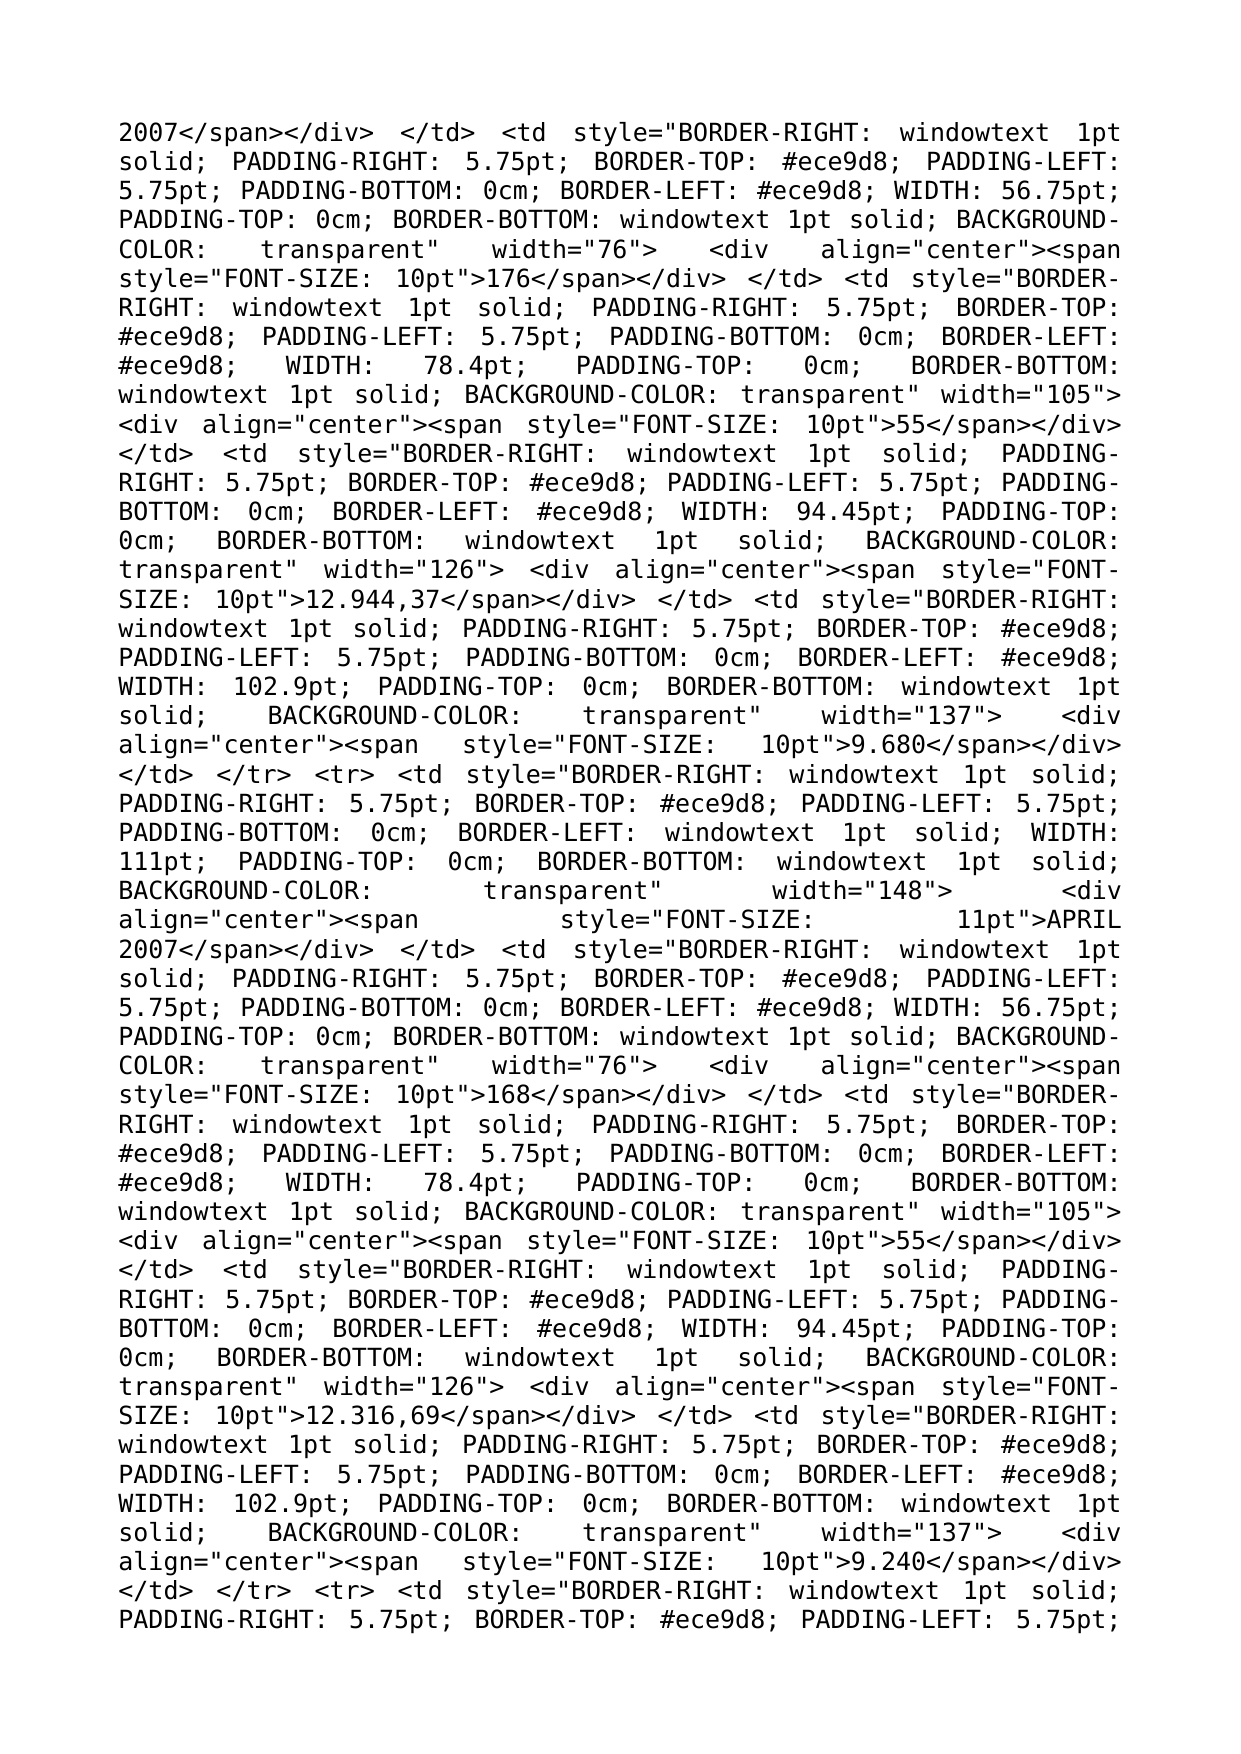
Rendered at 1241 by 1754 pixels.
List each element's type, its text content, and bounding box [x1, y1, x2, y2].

text 2007</span></div> </td> <td style="BORDER-RIGHT: windowtext 1pt solid; PADDING-RIGHT: 5.75pt; BORDER-TOP: #ece9d8; PADDING-LEFT: 5.75pt; PADDING-BOTTOM: 0cm; BORDER-LEFT: #ece9d8; WIDTH: 56.75pt; PADDING-TOP: 0cm; BORDER-BOTTOM: windowtext 1pt solid; BACKGROUND-COLOR: transparent" width="76"> <div align="center"><span style="FONT-SIZE: 10pt">176</span></div> </td> <td style="BORDER-RIGHT: windowtext 1pt solid; PADDING-RIGHT: 5.75pt; BORDER-TOP: #ece9d8; PADDING-LEFT: 5.75pt; PADDING-BOTTOM: 0cm; BORDER-LEFT: #ece9d8; WIDTH: 78.4pt; PADDING-TOP: 0cm; BORDER-BOTTOM: windowtext 1pt solid; BACKGROUND-COLOR: transparent" width="105"> <div align="center"><span style="FONT-SIZE: 10pt">55</span></div> </td> <td style="BORDER-RIGHT: windowtext 1pt solid; PADDING-RIGHT: 5.75pt; BORDER-TOP: #ece9d8; PADDING-LEFT: 5.75pt; PADDING-BOTTOM: 0cm; BORDER-LEFT: #ece9d8; WIDTH: 94.45pt; PADDING-TOP: 0cm; BORDER-BOTTOM: windowtext 1pt solid; BACKGROUND-COLOR: transparent" width="126"> <div align="center"><span style="FONT-SIZE: 10pt">12.944,37</span></div> </td> <td style="BORDER-RIGHT: windowtext 1pt solid; PADDING-RIGHT: 5.75pt; BORDER-TOP: #ece9d8; PADDING-LEFT: 5.75pt; PADDING-BOTTOM: 0cm; BORDER-LEFT: #ece9d8; WIDTH: 102.9pt; PADDING-TOP: 0cm; BORDER-BOTTOM: windowtext 1pt solid; BACKGROUND-COLOR: transparent" width="137"> <div align="center"><span style="FONT-SIZE: 10pt">9.680</span></div> </td> </tr> <tr> <td style="BORDER-RIGHT: windowtext 1pt solid; PADDING-RIGHT: 5.75pt; BORDER-TOP: #ece9d8; PADDING-LEFT: 5.75pt; PADDING-BOTTOM: 0cm; BORDER-LEFT: windowtext 1pt solid; WIDTH: 111pt; PADDING-TOP: 0cm; BORDER-BOTTOM: windowtext 1pt solid; BACKGROUND-COLOR: transparent" width="148"> <div align="center"><span style="FONT-SIZE: 11pt">APRIL 2007</span></div> </td> <td style="BORDER-RIGHT: windowtext 1pt solid; PADDING-RIGHT: 5.75pt; BORDER-TOP: #ece9d8; PADDING-LEFT: 5.75pt; PADDING-BOTTOM: 0cm; BORDER-LEFT: #ece9d8; WIDTH: 56.75pt; PADDING-TOP: 0cm; BORDER-BOTTOM: windowtext 1pt solid; BACKGROUND-COLOR: transparent" width="76"> <div align="center"><span style="FONT-SIZE: 10pt">168</span></div> </td> <td style="BORDER-RIGHT: windowtext 1pt solid; PADDING-RIGHT: 5.75pt; BORDER-TOP: #ece9d8; PADDING-LEFT: 5.75pt; PADDING-BOTTOM: 0cm; BORDER-LEFT: #ece9d8; WIDTH: 78.4pt; PADDING-TOP: 0cm; BORDER-BOTTOM: windowtext 1pt solid; BACKGROUND-COLOR: transparent" width="105"> <div align="center"><span style="FONT-SIZE: 10pt">55</span></div> </td> <td style="BORDER-RIGHT: windowtext 1pt solid; PADDING-RIGHT: 5.75pt; BORDER-TOP: #ece9d8; PADDING-LEFT: 5.75pt; PADDING-BOTTOM: 0cm; BORDER-LEFT: #ece9d8; WIDTH: 94.45pt; PADDING-TOP: 0cm; BORDER-BOTTOM: windowtext 1pt solid; BACKGROUND-COLOR: transparent" width="126"> <div align="center"><span style="FONT-SIZE: 10pt">12.316,69</span></div> </td> <td style="BORDER-RIGHT: windowtext 1pt solid; PADDING-RIGHT: 5.75pt; BORDER-TOP: #ece9d8; PADDING-LEFT: 5.75pt; PADDING-BOTTOM: 0cm; BORDER-LEFT: #ece9d8; WIDTH: 102.9pt; PADDING-TOP: 0cm; BORDER-BOTTOM: windowtext 1pt solid; BACKGROUND-COLOR: transparent" width="137"> <div align="center"><span style="FONT-SIZE: 10pt">9.240</span></div> </td> </tr> <tr> <td style="BORDER-RIGHT: windowtext 1pt solid; PADDING-RIGHT: 5.75pt; BORDER-TOP: #ece9d8; PADDING-LEFT: 5.75pt; [118, 118, 1122, 1635]
